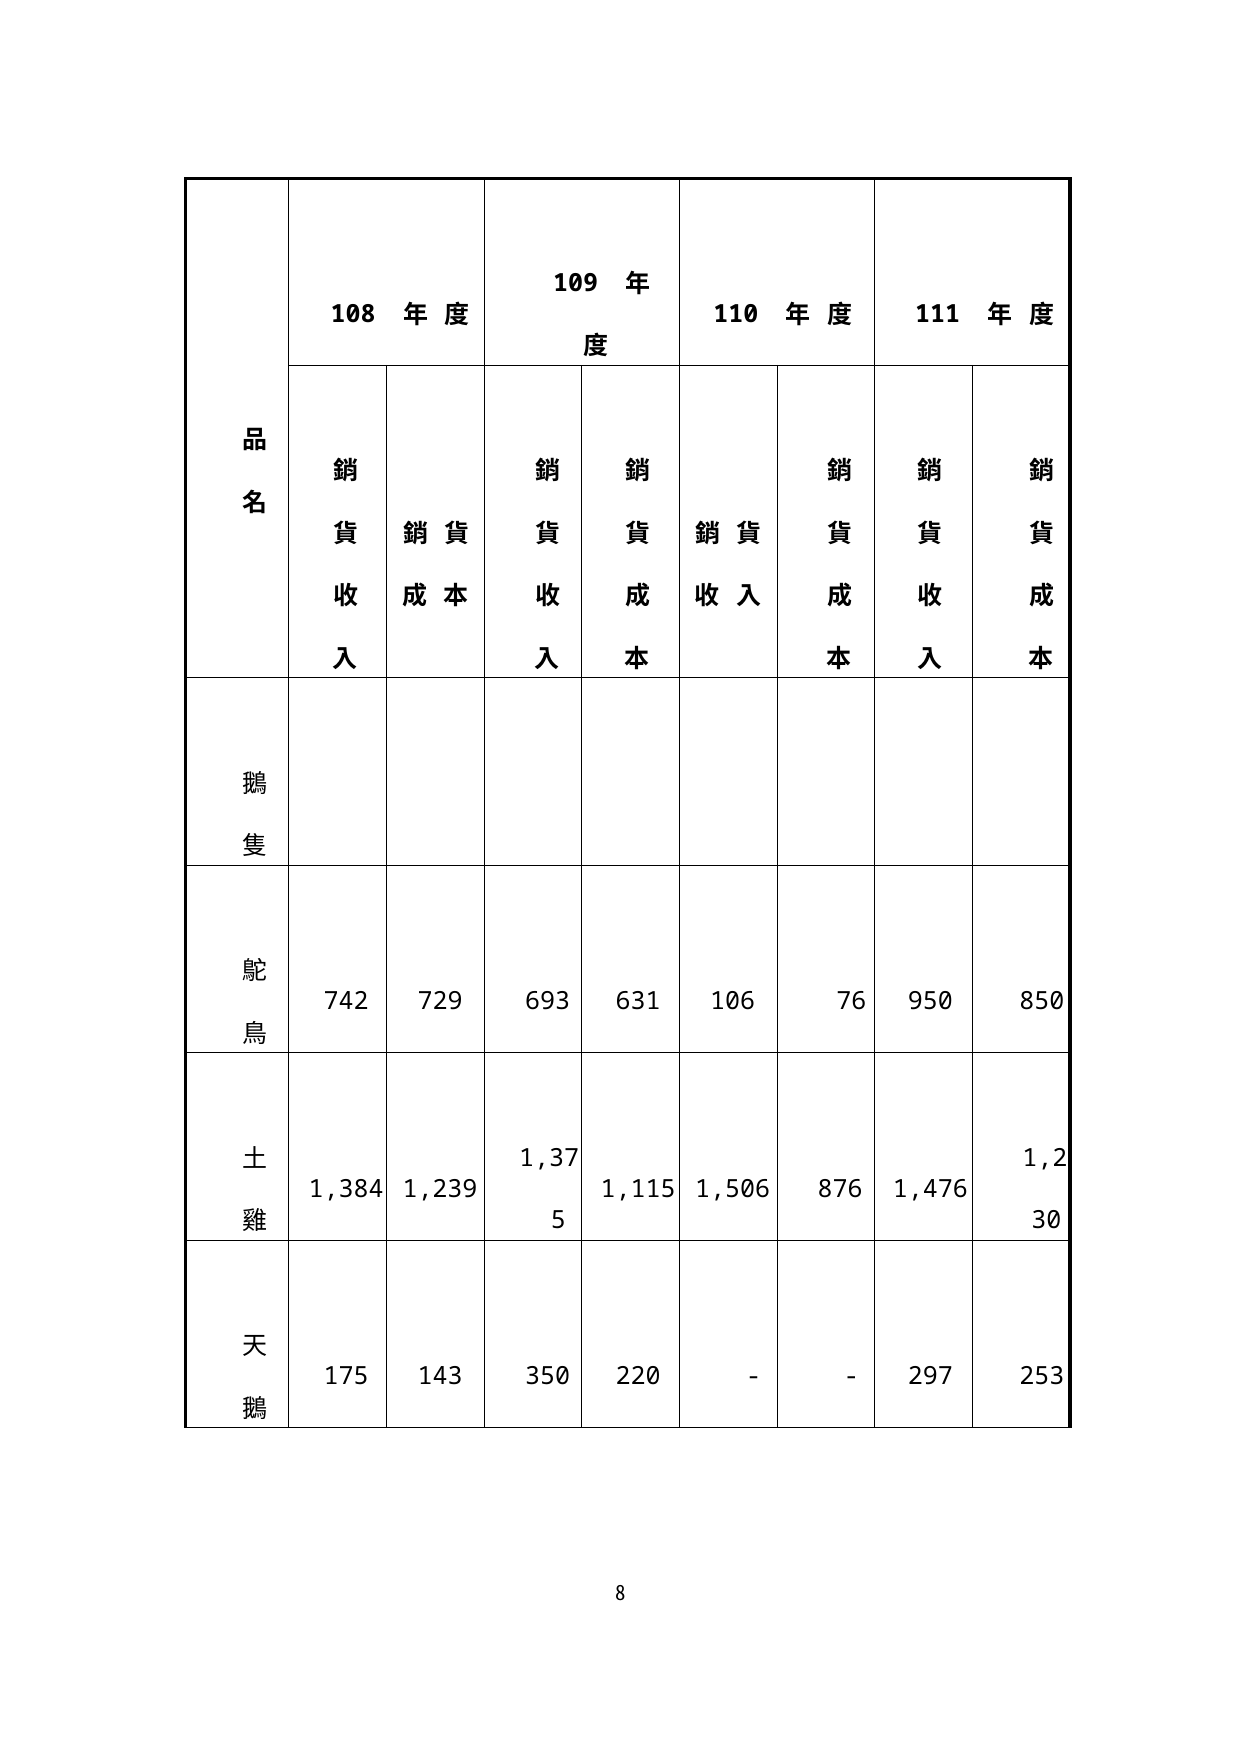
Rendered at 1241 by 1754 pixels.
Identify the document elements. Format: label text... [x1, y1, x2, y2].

table_cell 銷貨成本 [582, 366, 679, 677]
table_cell [582, 678, 679, 865]
table_cell 銷貨收入 [875, 366, 972, 677]
table_cell 銷貨收入 [289, 366, 386, 677]
table_cell 土雞 [187, 1053, 288, 1240]
table_cell [680, 678, 777, 865]
table_cell 1,230 [973, 1053, 1068, 1240]
table_cell 729 [387, 866, 484, 1052]
table_cell [973, 678, 1068, 865]
table_cell 693 [485, 866, 581, 1052]
table_header 111年度 [875, 180, 1068, 365]
table_cell 297 [875, 1241, 972, 1427]
table_cell 銷貨收入 [485, 366, 581, 677]
table_cell 253 [973, 1241, 1068, 1427]
table_cell 631 [582, 866, 679, 1052]
table_cell [289, 678, 386, 865]
table_cell 銷貨成本 [778, 366, 874, 677]
table_cell 950 [875, 866, 972, 1052]
table_cell 鵝隻 [187, 678, 288, 865]
table_cell 1,476 [875, 1053, 972, 1240]
table_cell [875, 678, 972, 865]
table_cell [485, 678, 581, 865]
table_cell - [680, 1241, 777, 1427]
table_cell 1,375 [485, 1053, 581, 1240]
table_header 109年度 [485, 180, 679, 365]
table_header 品 名 [187, 180, 288, 677]
table_header 108年度 [289, 180, 484, 365]
table_cell 220 [582, 1241, 679, 1427]
table_cell 銷貨成本 [973, 366, 1068, 677]
table_cell 106 [680, 866, 777, 1052]
table_cell 1,384 [289, 1053, 386, 1240]
table_cell 銷貨收入 [680, 366, 777, 677]
table_cell 1,506 [680, 1053, 777, 1240]
table_cell 鴕鳥 [187, 866, 288, 1052]
table_cell 1,115 [582, 1053, 679, 1240]
table_cell 876 [778, 1053, 874, 1240]
table_cell - [778, 1241, 874, 1427]
table_cell [387, 678, 484, 865]
table_cell - [778, 678, 874, 865]
table_header 110年度 [680, 180, 874, 365]
table_cell 850 [973, 866, 1068, 1052]
table_cell 天鵝 [187, 1241, 288, 1427]
table_cell 175 [289, 1241, 386, 1427]
table_cell 350 [485, 1241, 581, 1427]
table_cell 76 [778, 866, 874, 1052]
table_cell 銷貨成本 [387, 366, 484, 677]
table_cell 742 [289, 866, 386, 1052]
table_cell 143 [387, 1241, 484, 1427]
table_cell 1,239 [387, 1053, 484, 1240]
